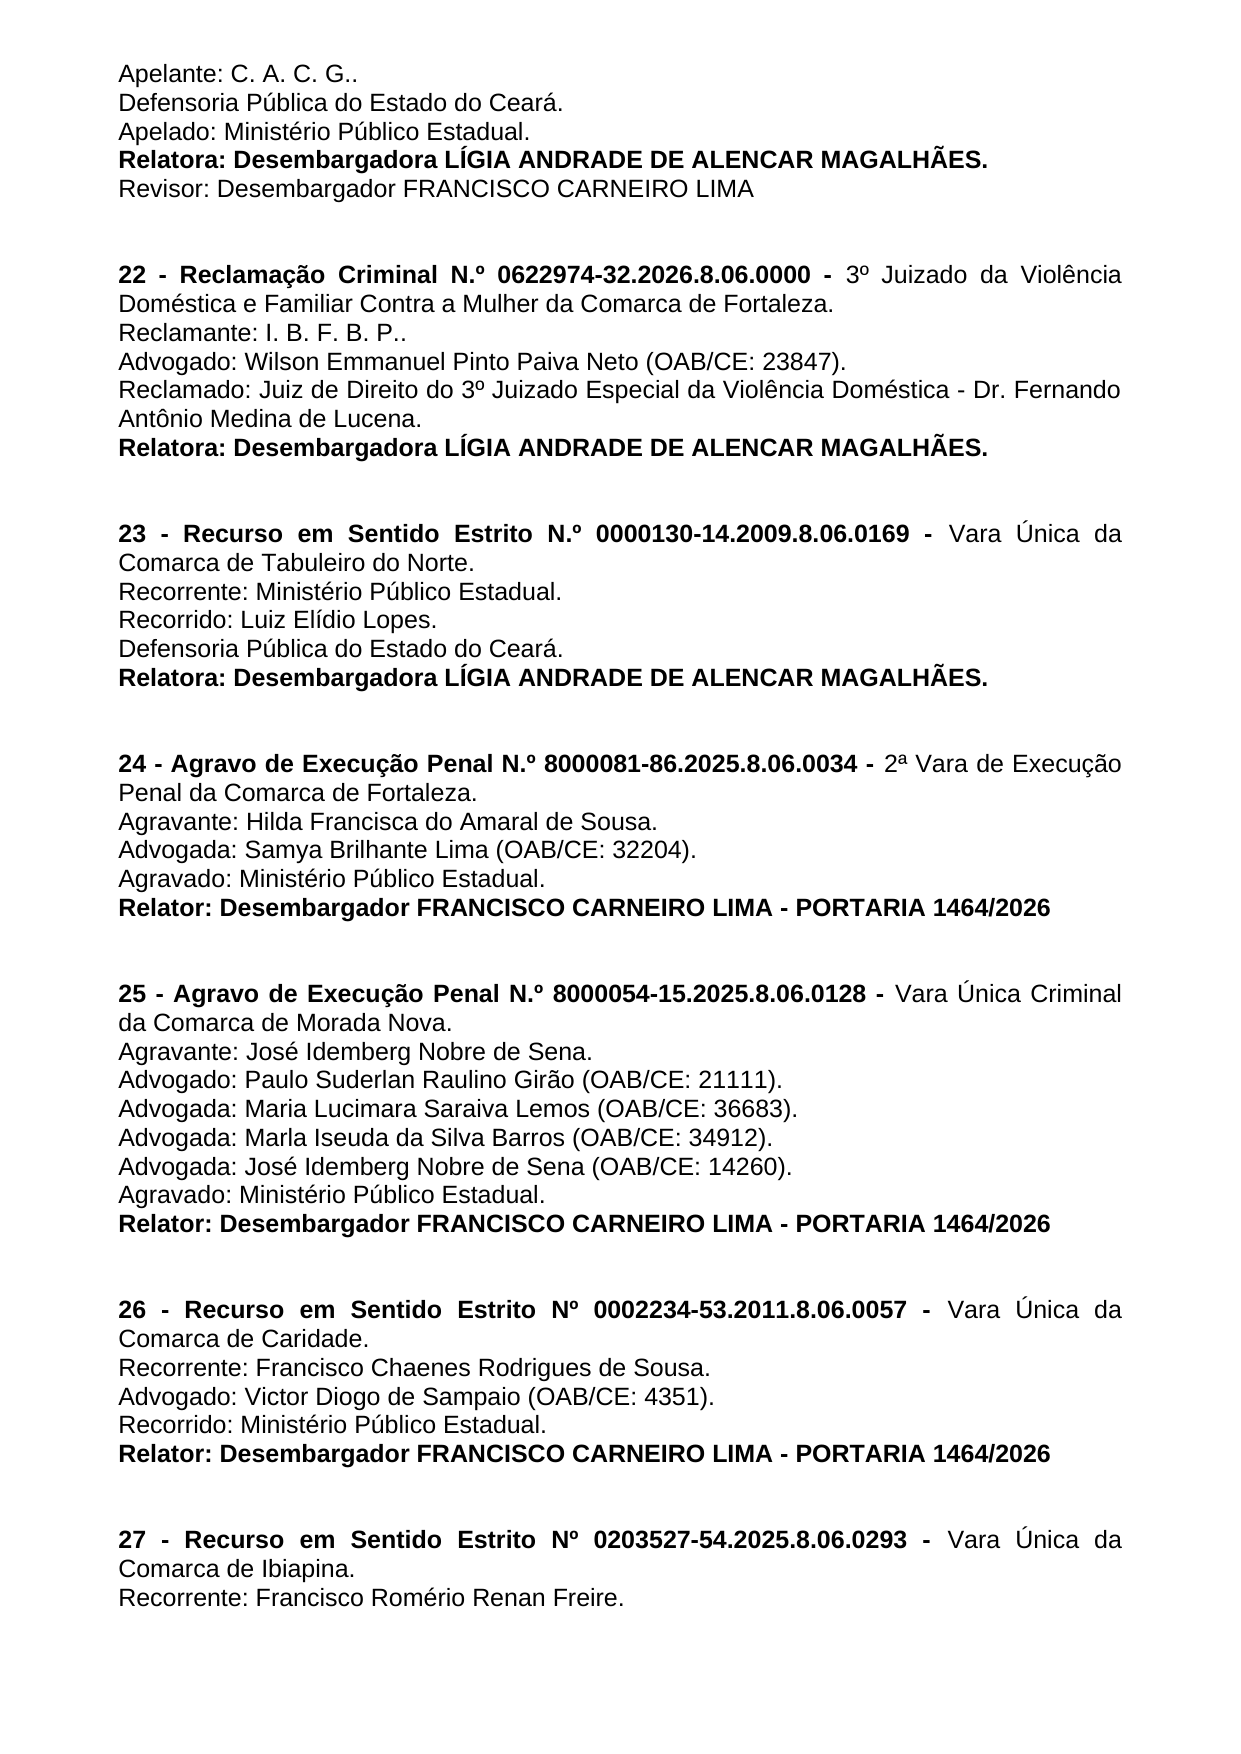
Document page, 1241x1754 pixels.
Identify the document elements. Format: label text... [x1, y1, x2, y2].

text Advogada: Maria Lucimara Saraiva Lemos (OAB/CE: 36683). [118, 1094, 1122, 1123]
text Reclamado: Juiz de Direito do 3º Juizado Especial da Violência Doméstica - Dr. Fernando Antônio Medina de Lucena. [118, 375, 1122, 433]
text Defensoria Pública do Estado do Ceará. [118, 634, 1122, 663]
text Advogado: Wilson Emmanuel Pinto Paiva Neto (OAB/CE: 23847). [118, 347, 1122, 375]
text Advogada: José Idemberg Nobre de Sena (OAB/CE: 14260). [118, 1152, 1122, 1180]
text Recorrido: Luiz Elídio Lopes. [118, 605, 1122, 634]
text Reclamante: I. B. F. B. P.. [118, 318, 1122, 347]
text 23 - Recurso em Sentido Estrito N.º 0000130-14.2009.8.06.0169 - Vara Única da Comarca de Tabuleiro do Norte. [118, 519, 1122, 577]
text Apelado: Ministério Público Estadual. [118, 117, 1122, 145]
text Agravado: Ministério Público Estadual. [118, 1180, 1122, 1209]
text 22 - Reclamação Criminal N.º 0622974-32.2026.8.06.0000 - 3º Juizado da Violência Doméstica e Familiar Contra a Mulher da Comarca de Fortaleza. [118, 260, 1122, 318]
text Agravante: José Idemberg Nobre de Sena. [118, 1037, 1122, 1065]
text 24 - Agravo de Execução Penal N.º 8000081-86.2025.8.06.0034 - 2ª Vara de Execução Penal da Comarca de Fortaleza. [118, 749, 1122, 807]
text Defensoria Pública do Estado do Ceará. [118, 88, 1122, 117]
text Recorrido: Ministério Público Estadual. [118, 1410, 1122, 1439]
text Relator: Desembargador FRANCISCO CARNEIRO LIMA - PORTARIA 1464/2026 [118, 1439, 1122, 1468]
text 25 - Agravo de Execução Penal N.º 8000054-15.2025.8.06.0128 - Vara Única Criminal da Comarca de Morada Nova. [118, 979, 1122, 1037]
text Relatora: Desembargadora LÍGIA ANDRADE DE ALENCAR MAGALHÃES. [118, 663, 1122, 692]
text Advogada: Samya Brilhante Lima (OAB/CE: 32204). [118, 835, 1122, 864]
text 26 - Recurso em Sentido Estrito Nº 0002234-53.2011.8.06.0057 - Vara Única da Comarca de Caridade. [118, 1295, 1122, 1353]
text Apelante: C. A. C. G.. [118, 59, 1122, 88]
text 27 - Recurso em Sentido Estrito Nº 0203527-54.2025.8.06.0293 - Vara Única da Comarca de Ibiapina. [118, 1525, 1122, 1583]
text Relatora: Desembargadora LÍGIA ANDRADE DE ALENCAR MAGALHÃES. [118, 145, 1122, 174]
text Agravante: Hilda Francisca do Amaral de Sousa. [118, 807, 1122, 835]
text Revisor: Desembargador FRANCISCO CARNEIRO LIMA [118, 174, 1122, 203]
text Relatora: Desembargadora LÍGIA ANDRADE DE ALENCAR MAGALHÃES. [118, 433, 1122, 462]
text Relator: Desembargador FRANCISCO CARNEIRO LIMA - PORTARIA 1464/2026 [118, 893, 1122, 922]
text Recorrente: Ministério Público Estadual. [118, 577, 1122, 605]
text Advogado: Paulo Suderlan Raulino Girão (OAB/CE: 21111). [118, 1065, 1122, 1094]
text Recorrente: Francisco Chaenes Rodrigues de Sousa. [118, 1353, 1122, 1382]
text Recorrente: Francisco Romério Renan Freire. [118, 1583, 1122, 1612]
text Relator: Desembargador FRANCISCO CARNEIRO LIMA - PORTARIA 1464/2026 [118, 1209, 1122, 1238]
text Advogada: Marla Iseuda da Silva Barros (OAB/CE: 34912). [118, 1123, 1122, 1152]
text Advogado: Victor Diogo de Sampaio (OAB/CE: 4351). [118, 1382, 1122, 1410]
text Agravado: Ministério Público Estadual. [118, 864, 1122, 893]
